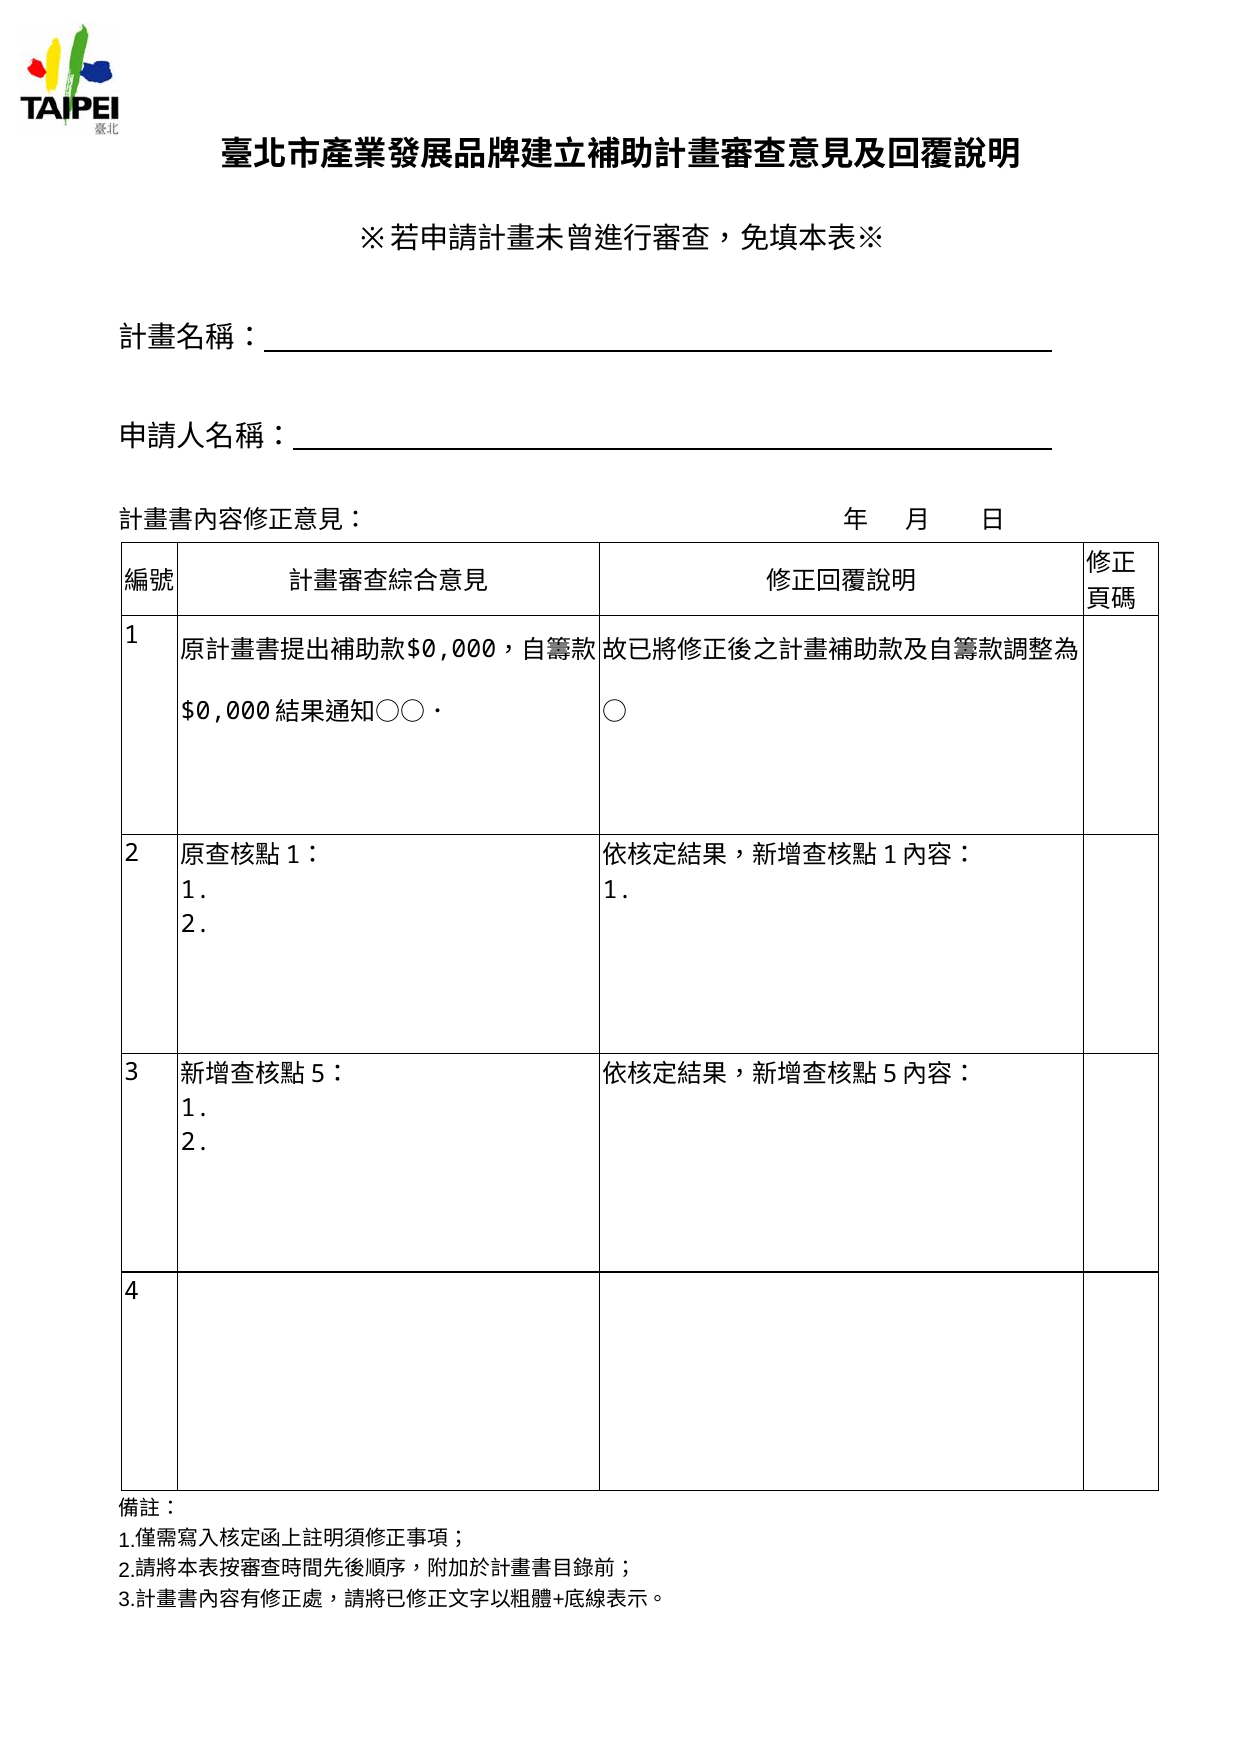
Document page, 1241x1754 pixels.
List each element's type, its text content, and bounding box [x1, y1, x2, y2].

text 2.請將本表按審查時間先後順序，附加於計畫書目錄前； [118, 1552, 1163, 1582]
text 備註： [118, 1491, 1163, 1521]
table_cell 原計畫書提出補助款$0,000，自籌款$0,000結果通知○○． [178, 616, 599, 834]
table_cell 新增查核點5： 1. 2. [178, 1054, 599, 1271]
table_cell 原查核點1： 1. 2. [178, 835, 599, 1053]
table_cell 2 [122, 835, 177, 1053]
table_cell [178, 1273, 599, 1490]
text ※若申請計畫未曾進行審查，免填本表※ [118, 215, 1122, 257]
text 計畫名稱： [118, 313, 1122, 356]
table_cell [1084, 1054, 1158, 1271]
table_cell [600, 1273, 1083, 1490]
table_cell [1084, 616, 1158, 834]
table_cell 故已將修正後之計畫補助款及自籌款調整為○ [600, 616, 1083, 834]
text 3.計畫書內容有修正處，請將已修正文字以粗體+底線表示。 [118, 1582, 1122, 1612]
table_header 修正 頁碼 [1084, 543, 1158, 615]
text 計畫書內容修正意見： 年 月 日 [118, 500, 1122, 536]
table_cell [1084, 1273, 1158, 1490]
text 1.僅需寫入核定函上註明須修正事項； [118, 1521, 1163, 1552]
table_cell 1 [122, 616, 177, 834]
table_cell 4 [122, 1273, 177, 1490]
text 申請人名稱： [118, 412, 1122, 454]
table_header 修正回覆說明 [600, 543, 1083, 615]
table_header 編號 [122, 543, 177, 615]
table_cell 依核定結果，新增查核點1內容： [600, 835, 1083, 1053]
table_cell 3 [122, 1054, 177, 1271]
text 臺北市產業發展品牌建立補助計畫審查意見及回覆說明 [118, 127, 1122, 175]
table_header 計畫審查綜合意見 [178, 543, 599, 615]
table_cell [1084, 835, 1158, 1053]
table_cell 依核定結果，新增查核點5內容： [600, 1054, 1083, 1271]
